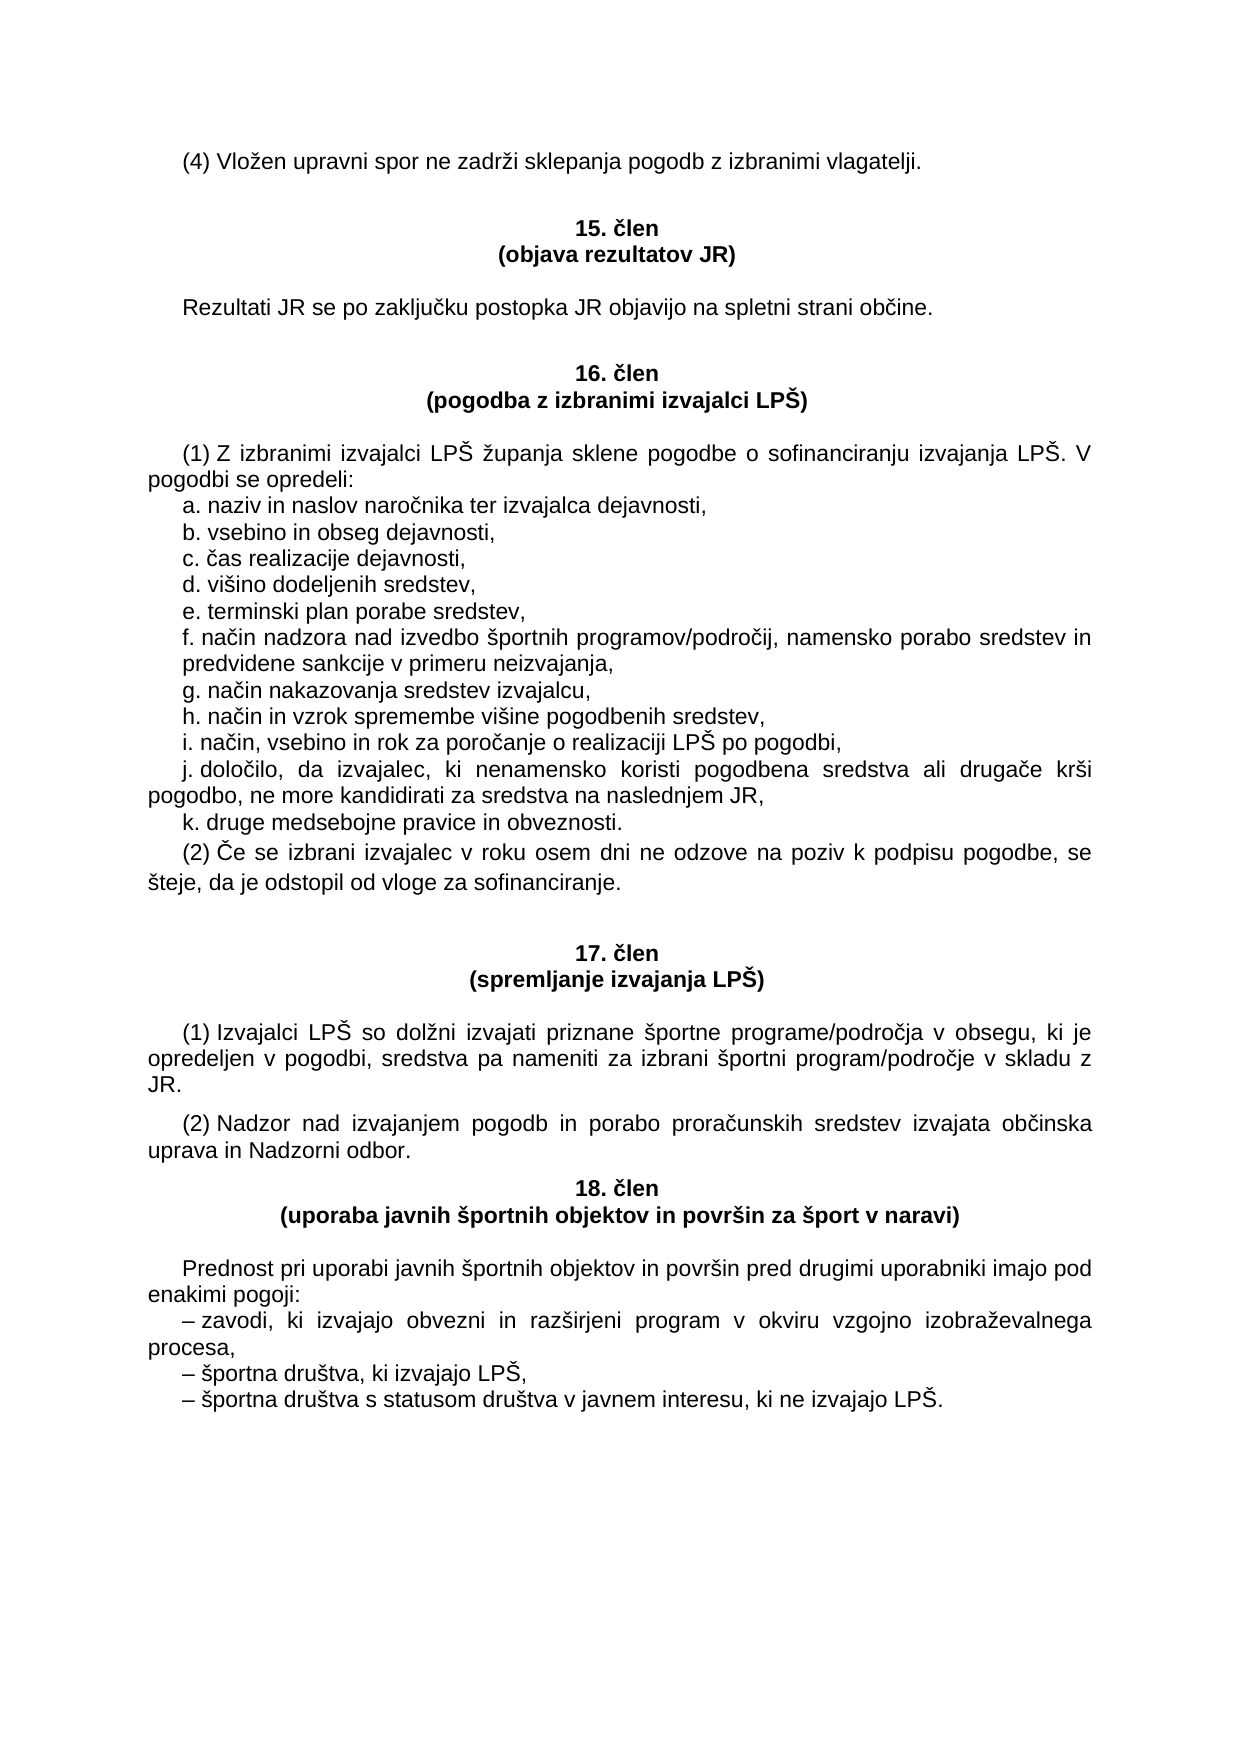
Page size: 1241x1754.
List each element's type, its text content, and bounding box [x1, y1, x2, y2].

text (spremljanje izvajanja LPŠ) [148, 966, 1093, 992]
text Prednost pri uporabi javnih športnih objektov in površin pred drugimi uporabniki imajo pod enakimi pogoji: [148, 1254, 1093, 1307]
text (2) Nadzor nad izvajanjem pogodb in porabo proračunskih sredstev izvajata občinska uprava in Nadzorni odbor. [148, 1110, 1093, 1163]
text e. terminski plan porabe sredstev, [148, 598, 1093, 624]
text a. naziv in naslov naročnika ter izvajalca dejavnosti, [148, 492, 1093, 518]
text (2) Če se izbrani izvajalec v roku osem dni ne odzove na poziv k podpisu pogodbe, se šteje, da je odstopil od vloge za sofinanciranje. [148, 839, 1093, 895]
text – športna društva, ki izvajajo LPŠ, [148, 1360, 1093, 1386]
text 17. člen [148, 939, 1093, 966]
text f. način nadzora nad izvedbo športnih programov/področij, namensko porabo sredstev in predvidene sankcije v primeru neizvajanja, [182, 624, 1093, 677]
text (4) Vložen upravni spor ne zadrži sklepanja pogodb z izbranimi vlagatelji. [148, 148, 1093, 174]
text c. čas realizacije dejavnosti, [148, 545, 1093, 571]
text (1) Z izbranimi izvajalci LPŠ županja sklene pogodbe o sofinanciranju izvajanja LPŠ. V pogodbi se opredeli: [148, 439, 1093, 492]
text (1) Izvajalci LPŠ so dolžni izvajati priznane športne programe/področja v obsegu, ki je opredeljen v pogodbi, sredstva pa nameniti za izbrani športni program/področje v skladu z JR. [148, 1019, 1093, 1098]
text (uporaba javnih športnih objektov in površin za šport v naravi) [148, 1202, 1093, 1228]
text i. način, vsebino in rok za poročanje o realizaciji LPŠ po pogodbi, [148, 729, 1093, 756]
text – zavodi, ki izvajajo obvezni in razširjeni program v okviru vzgojno izobraževalnega procesa, [148, 1307, 1093, 1360]
text h. način in vzrok spremembe višine pogodbenih sredstev, [148, 703, 1093, 729]
text j. določilo, da izvajalec, ki nenamensko koristi pogodbena sredstva ali drugače krši pogodbo, ne more kandidirati za sredstva na naslednjem JR, [148, 756, 1093, 808]
text b. vsebino in obseg dejavnosti, [148, 518, 1093, 545]
text k. druge medsebojne pravice in obveznosti. [148, 808, 1093, 835]
text (objava rezultatov JR) [148, 241, 1093, 267]
text 18. člen [148, 1175, 1093, 1202]
text 16. člen [148, 360, 1093, 387]
text (pogodba z izbranimi izvajalci LPŠ) [148, 387, 1093, 413]
text – športna društva s statusom društva v javnem interesu, ki ne izvajajo LPŠ. [148, 1386, 1093, 1413]
text d. višino dodeljenih sredstev, [148, 571, 1093, 598]
text 15. člen [148, 214, 1093, 241]
text g. način nakazovanja sredstev izvajalcu, [148, 677, 1093, 703]
text Rezultati JR se po zaključku postopka JR objavijo na spletni strani občine. [148, 293, 1093, 320]
